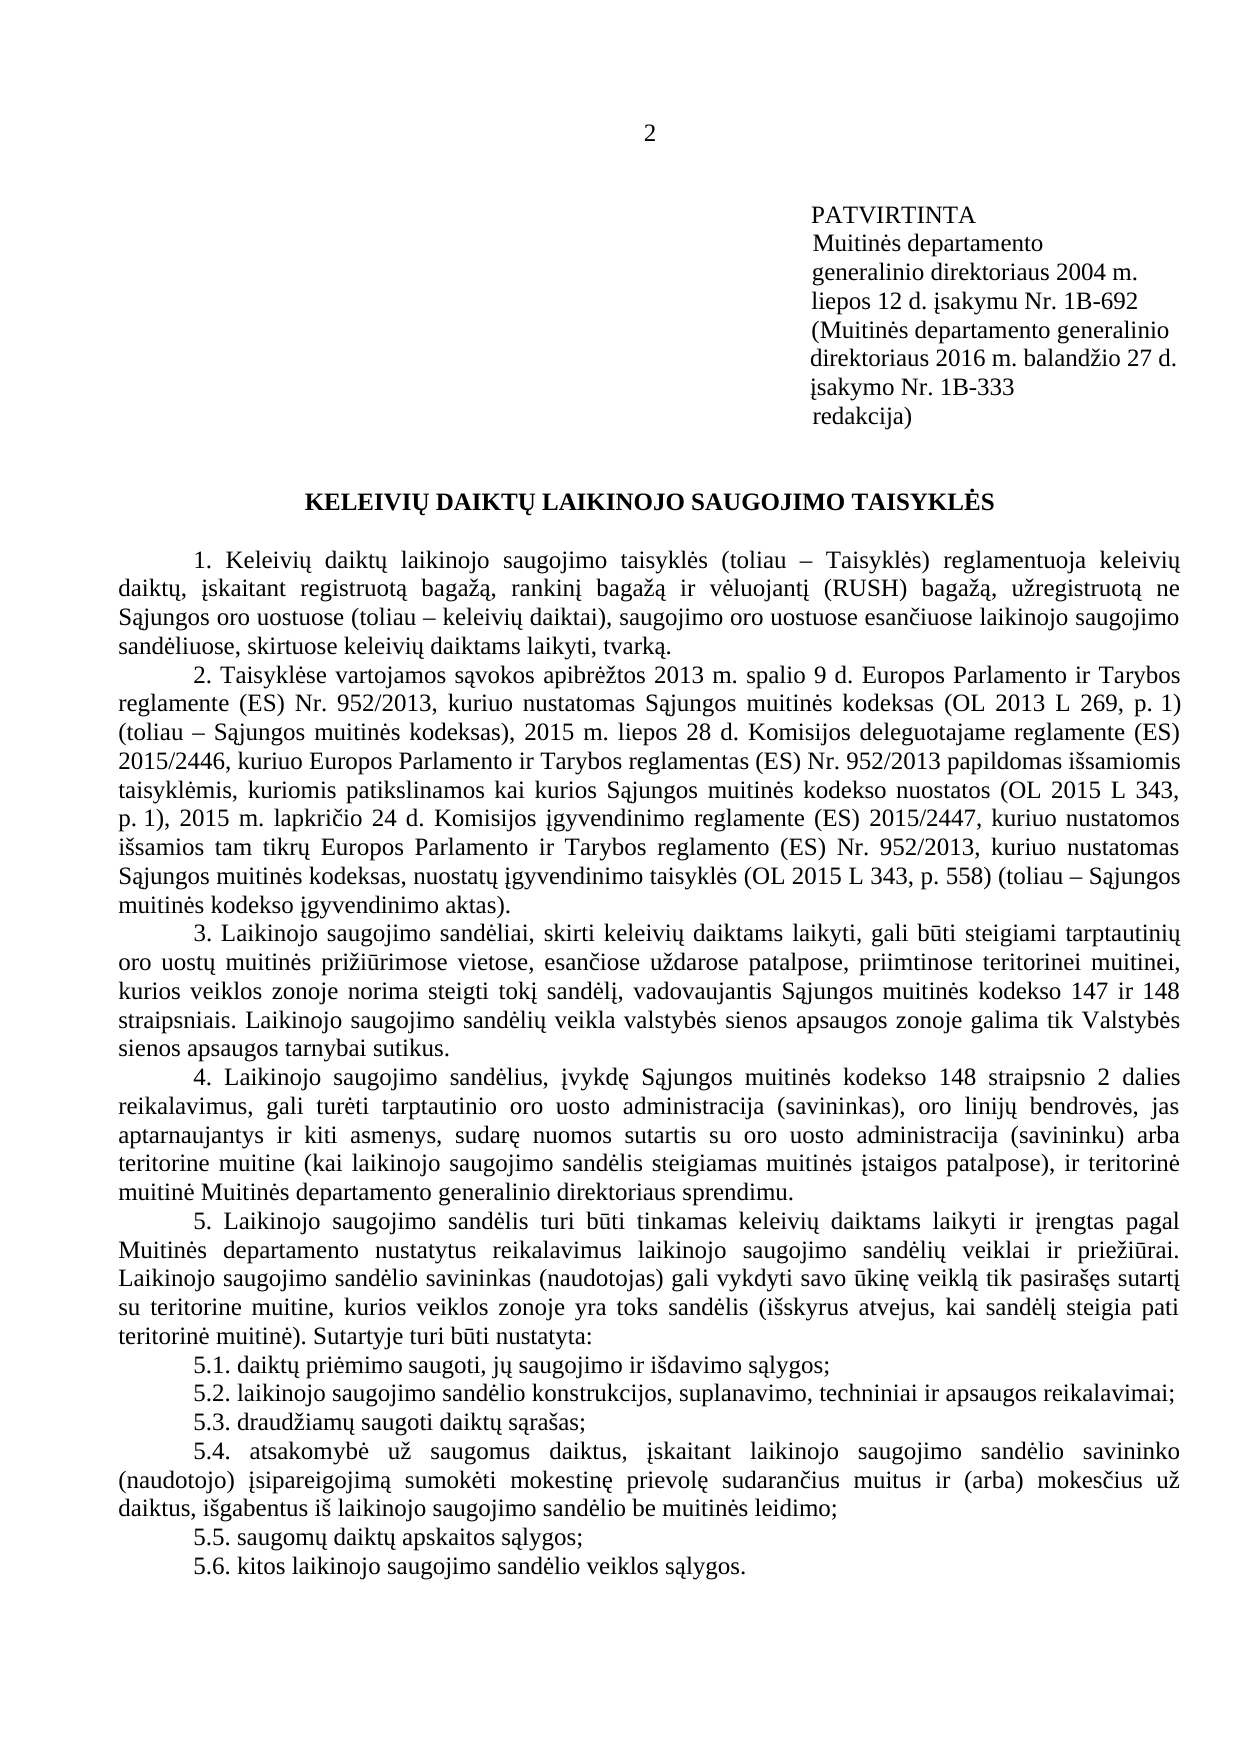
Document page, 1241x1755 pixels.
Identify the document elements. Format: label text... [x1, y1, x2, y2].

text PATVIRTINTA [118, 200, 1181, 228]
text KELEIVIŲ DAIKTŲ LAIKINOJO SAUGOJIMO TAISYKLĖS [118, 487, 1181, 516]
text 5.2. laikinojo saugojimo sandėlio konstrukcijos, suplanavimo, techniniai ir apsaugos reikalavimai; [118, 1378, 1181, 1407]
text įsakymo Nr. 1B-333 [118, 372, 1181, 401]
text 4. Laikinojo saugojimo sandėlius, įvykdę Sąjungos muitinės kodekso 148 straipsnio 2 dalies reikalavimus, gali turėti tarptautinio oro uosto administracija (savininkas), oro linijų bendrovės, jas aptarnaujantys ir kiti asmenys, sudarę nuomos sutartis su oro uosto administracija (savininku) arba teritorine muitine (kai laikinojo saugojimo sandėlis steigiamas muitinės įstaigos patalpose), ir teritorinė muitinė Muitinės departamento generalinio direktoriaus sprendimu. [118, 1062, 1181, 1206]
text 5.4. atsakomybė už saugomus daiktus, įskaitant laikinojo saugojimo sandėlio savininko (naudotojo) įsipareigojimą sumokėti mokestinę prievolę sudarančius muitus ir (arba) mokesčius už daiktus, išgabentus iš laikinojo saugojimo sandėlio be muitinės leidimo; [118, 1436, 1181, 1522]
text 5. Laikinojo saugojimo sandėlis turi būti tinkamas keleivių daiktams laikyti ir įrengtas pagal Muitinės departamento nustatytus reikalavimus laikinojo saugojimo sandėlių veiklai ir priežiūrai. Laikinojo saugojimo sandėlio savininkas (naudotojas) gali vykdyti savo ūkinę veiklą tik pasirašęs sutartį su teritorine muitine, kurios veiklos zonoje yra toks sandėlis (išskyrus atvejus, kai sandėlį steigia pati teritorinė muitinė). Sutartyje turi būti nustatyta: [118, 1206, 1181, 1350]
text (Muitinės departamento generalinio [118, 315, 1181, 343]
text 1. Keleivių daiktų laikinojo saugojimo taisyklės (toliau – Taisyklės) reglamentuoja keleivių daiktų, įskaitant registruotą bagažą, rankinį bagažą ir vėluojantį (RUSH) bagažą, užregistruotą ne Sąjungos oro uostuose (toliau – keleivių daiktai), saugojimo oro uostuose esančiuose laikinojo saugojimo sandėliuose, skirtuose keleivių daiktams laikyti, tvarką. [118, 545, 1181, 660]
text liepos 12 d. įsakymu Nr. 1B-692 [118, 286, 1181, 315]
text redakcija) [118, 401, 1181, 430]
text direktoriaus 2016 m. balandžio 27 d. [118, 343, 1181, 372]
text 5.3. draudžiamų saugoti daiktų sąrašas; [118, 1407, 1181, 1436]
text Muitinės departamento [118, 228, 1181, 257]
text 5.6. kitos laikinojo saugojimo sandėlio veiklos sąlygos. [118, 1551, 1181, 1580]
text 3. Laikinojo saugojimo sandėliai, skirti keleivių daiktams laikyti, gali būti steigiami tarptautinių oro uostų muitinės prižiūrimose vietose, esančiose uždarose patalpose, priimtinose teritorinei muitinei, kurios veiklos zonoje norima steigti tokį sandėlį, vadovaujantis Sąjungos muitinės kodekso 147 ir 148 straipsniais. Laikinojo saugojimo sandėlių veikla valstybės sienos apsaugos zonoje galima tik Valstybės sienos apsaugos tarnybai sutikus. [118, 918, 1181, 1062]
text generalinio direktoriaus 2004 m. [118, 257, 1181, 286]
text 5.5. saugomų daiktų apskaitos sąlygos; [118, 1522, 1181, 1551]
text 5.1. daiktų priėmimo saugoti, jų saugojimo ir išdavimo sąlygos; [118, 1350, 1181, 1378]
text 2. Taisyklėse vartojamos sąvokos apibrėžtos 2013 m. spalio 9 d. Europos Parlamento ir Tarybos reglamente (ES) Nr. 952/2013, kuriuo nustatomas Sąjungos muitinės kodeksas (OL 2013 L 269, p. 1) (toliau – Sąjungos muitinės kodeksas), 2015 m. liepos 28 d. Komisijos deleguotajame reglamente (ES) 2015/2446, kuriuo Europos Parlamento ir Tarybos reglamentas (ES) Nr. 952/2013 papildomas išsamiomis taisyklėmis, kuriomis patikslinamos kai kurios Sąjungos muitinės kodekso nuostatos (OL 2015 L 343, p. 1), 2015 m. lapkričio 24 d. Komisijos įgyvendinimo reglamente (ES) 2015/2447, kuriuo nustatomos išsamios tam tikrų Europos Parlamento ir Tarybos reglamento (ES) Nr. 952/2013, kuriuo nustatomas Sąjungos muitinės kodeksas, nuostatų įgyvendinimo taisyklės (OL 2015 L 343, p. 558) (toliau – Sąjungos muitinės kodekso įgyvendinimo aktas). [118, 660, 1181, 918]
